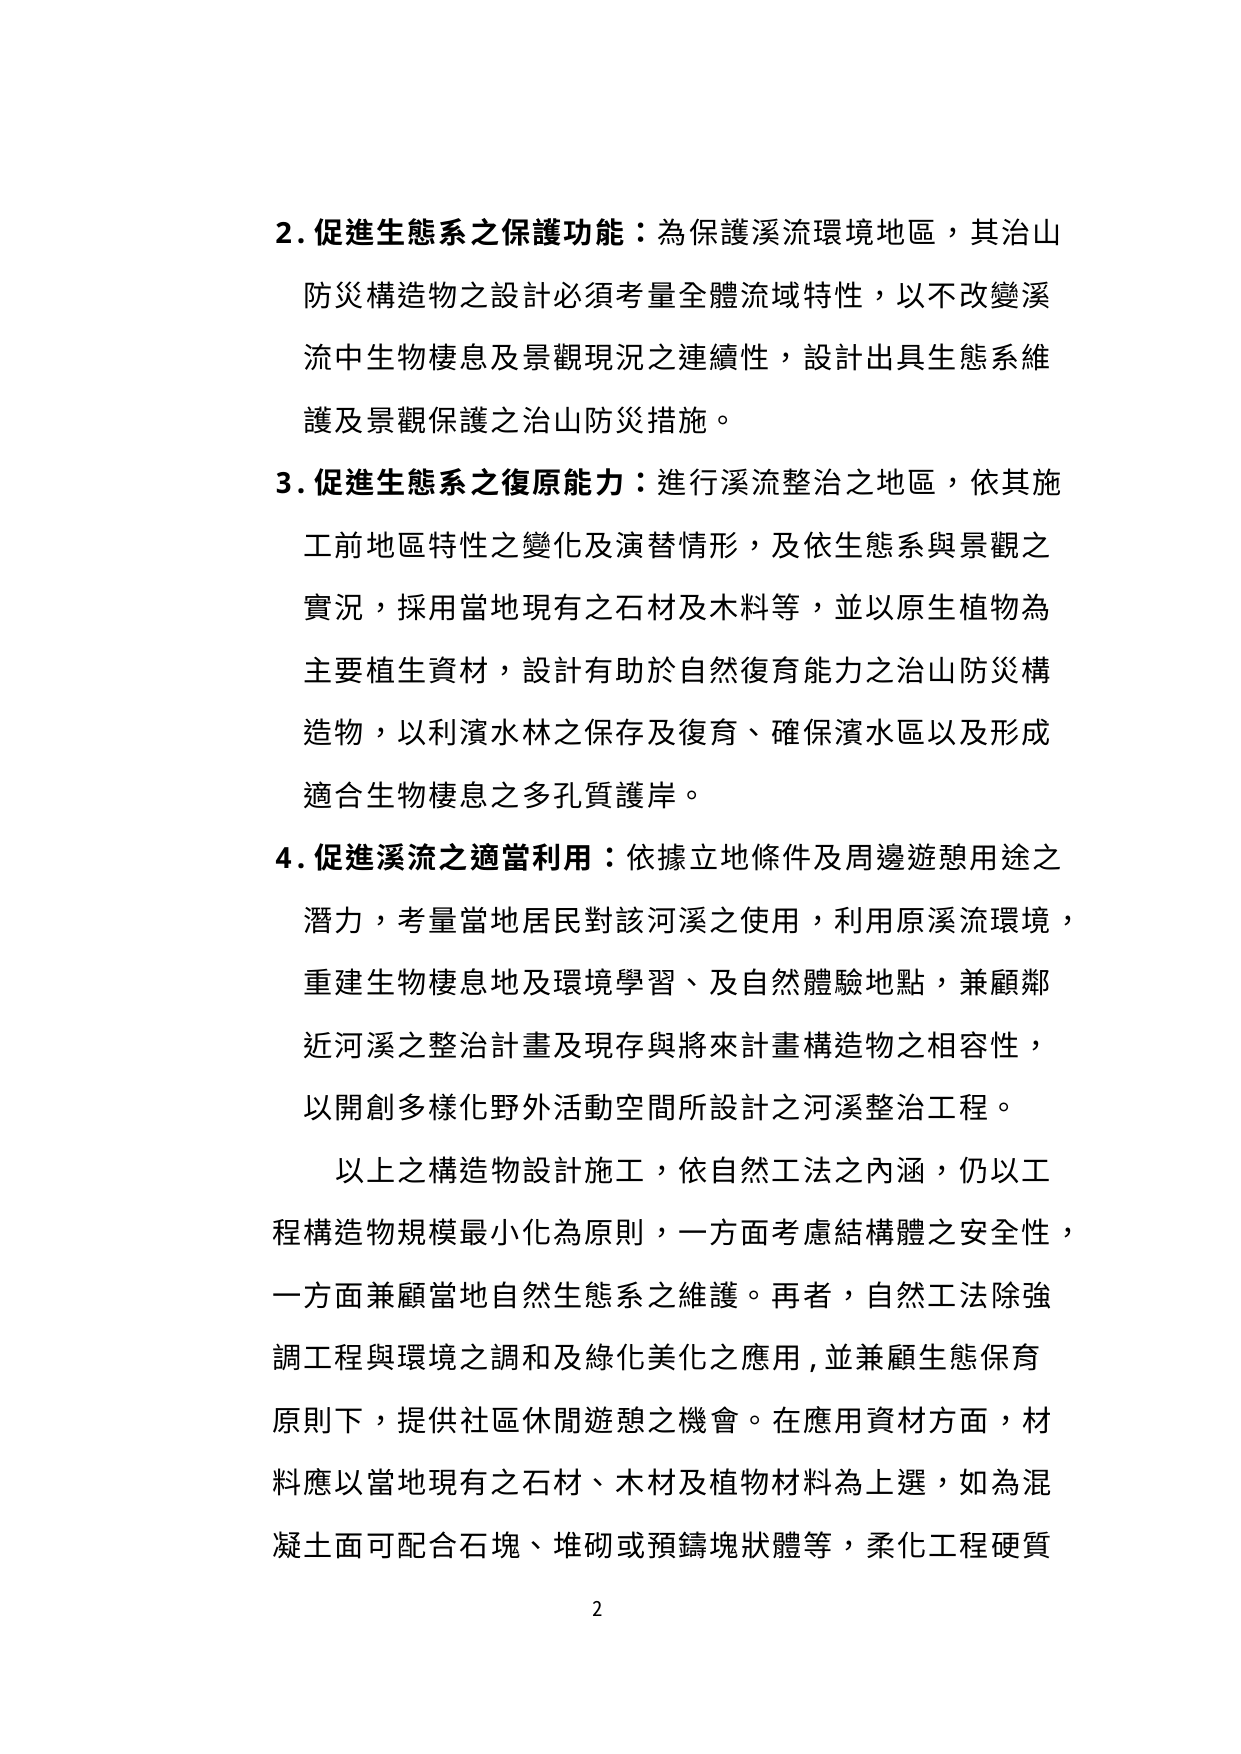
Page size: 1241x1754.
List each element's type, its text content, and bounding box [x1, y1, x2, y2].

text 以上之構造物設計施工，依自然工法之內涵，仍以工程構造物規模最小化為原則，一方面考慮結構體之安全性，一方面兼顧當地自然生態系之維護。再者，自然工法除強調工程與環境之調和及綠化美化之應用,並兼顧生態保育原則下，提供社區休閒遊憩之機會。在應用資材方面，材料應以當地現有之石材、木材及植物材料為上選，如為混凝土面可配合石塊、堆砌或預鑄塊狀體等，柔化工程硬質感並利植生復育。而固床工、跌水工等應視當地魚類迴游、遷徙等生態習性配合魚道設計,增加水體變化、造成深潭水池及增加溶氧量，以利於水中生物之生態保育。 [266, 1127, 1063, 1564]
text 2.促進生態系之保護功能：為保護溪流環境地區，其治山防災構造物之設計必須考量全體流域特性，以不改變溪流中生物棲息及景觀現況之連續性，設計出具生態系維護及景觀保護之治山防災措施。 [266, 189, 1063, 439]
text 3.促進生態系之復原能力：進行溪流整治之地區，依其施工前地區特性之變化及演替情形，及依生態系與景觀之實況，採用當地現有之石材及木料等，並以原生植物為主要植生資材，設計有助於自然復育能力之治山防災構造物，以利濱水林之保存及復育、確保濱水區以及形成適合生物棲息之多孔質護岸。 [266, 439, 1063, 814]
text 4.促進溪流之適當利用：依據立地條件及周邊遊憩用途之潛力，考量當地居民對該河溪之使用，利用原溪流環境，重建生物棲息地及環境學習、及自然體驗地點，兼顧鄰近河溪之整治計畫及現存與將來計畫構造物之相容性，以開創多樣化野外活動空間所設計之河溪整治工程。 [266, 814, 1063, 1127]
